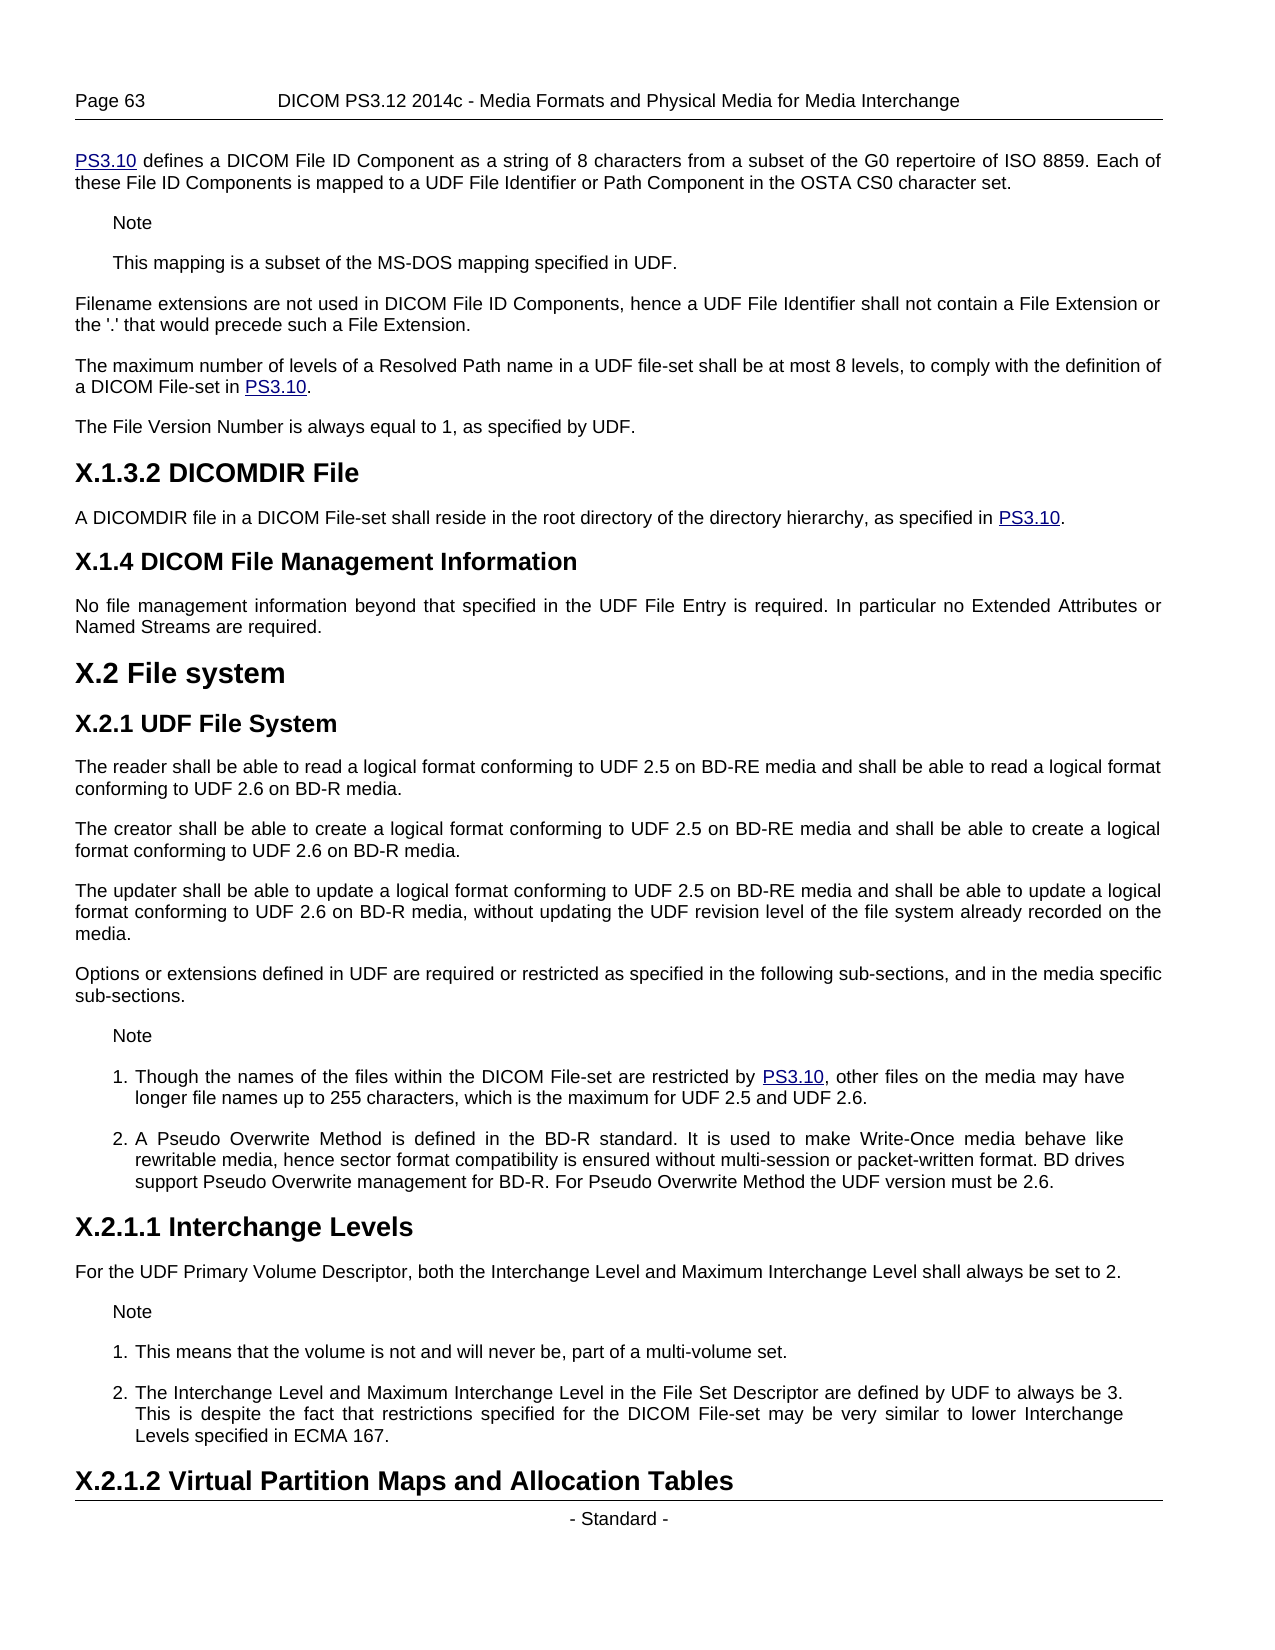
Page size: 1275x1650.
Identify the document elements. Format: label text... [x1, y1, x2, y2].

list Though the names of the files within the DICOM File-set are restricted by PS3.10, other files on the media may have longer file names up to 255 characters, which is the maximum for UDF 2.5 and UDF 2.6. [112, 1065, 1125, 1108]
list A Pseudo Overwrite Method is defined in the BD-R standard. It is used to make Write-Once media behave like rewritable media, hence sector format compatibility is ensured without multi-session or packet-written format. BD drives support Pseudo Overwrite management for BD-R. For Pseudo Overwrite Method the UDF version must be 2.6. [112, 1127, 1125, 1192]
text X.2 File system [75, 656, 1162, 690]
text Note [112, 212, 1125, 233]
text X.1.3.2 DICOMDIR File [75, 457, 1162, 488]
text PS3.10 defines a DICOM File ID Component as a string of 8 characters from a subset of the G0 repertoire of ISO 8859. Each of these File ID Components is mapped to a UDF File Identifier or Path Component in the OSTA CS0 character set. [75, 150, 1162, 193]
text The updater shall be able to update a logical format conforming to UDF 2.5 on BD-RE media and shall be able to update a logical format conforming to UDF 2.6 on BD-R media, without updating the UDF revision level of the file system already recorded on the media. [75, 880, 1162, 944]
list This means that the volume is not and will never be, part of a multi-volume set. [112, 1341, 1125, 1363]
text Filename extensions are not used in DICOM File ID Components, hence a UDF File Identifier shall not contain a File Extension or the '.' that would precede such a File Extension. [75, 292, 1162, 336]
text The File Version Number is always equal to 1, as specified by UDF. [75, 416, 1162, 438]
text A DICOMDIR file in a DICOM File-set shall reside in the root directory of the directory hierarchy, as specified in PS3.10. [75, 507, 1162, 528]
text X.1.4 DICOM File Management Information [75, 547, 1162, 576]
list The Interchange Level and Maximum Interchange Level in the File Set Descriptor are defined by UDF to always be 3. This is despite the fact that restrictions specified for the DICOM File-set may be very similar to lower Interchange Levels specified in ECMA 167. [112, 1382, 1125, 1446]
text No file management information beyond that specified in the UDF File Entry is required. In particular no Extended Attributes or Named Streams are required. [75, 594, 1162, 637]
text X.2.1 UDF File System [75, 708, 1162, 737]
text Note [112, 1025, 1125, 1047]
text The maximum number of levels of a Resolved Path name in a UDF file-set shall be at most 8 levels, to comply with the definition of a DICOM File-set in PS3.10. [75, 354, 1162, 397]
text The creator shall be able to create a logical format conforming to UDF 2.5 on BD-RE media and shall be able to create a logical format conforming to UDF 2.6 on BD-R media. [75, 818, 1162, 861]
text X.2.1.1 Interchange Levels [75, 1211, 1162, 1242]
text The reader shall be able to read a logical format conforming to UDF 2.5 on BD-RE media and shall be able to read a logical format conforming to UDF 2.6 on BD-R media. [75, 756, 1162, 799]
text This mapping is a subset of the MS-DOS mapping specified in UDF. [112, 252, 1125, 274]
text Options or extensions defined in UDF are required or restricted as specified in the following sub-sections, and in the media specific sub-sections. [75, 963, 1162, 1006]
text X.2.1.2 Virtual Partition Maps and Allocation Tables [75, 1465, 1162, 1496]
text Note [112, 1301, 1125, 1323]
text For the UDF Primary Volume Descriptor, both the Interchange Level and Maximum Interchange Level shall always be set to 2. [75, 1261, 1162, 1282]
